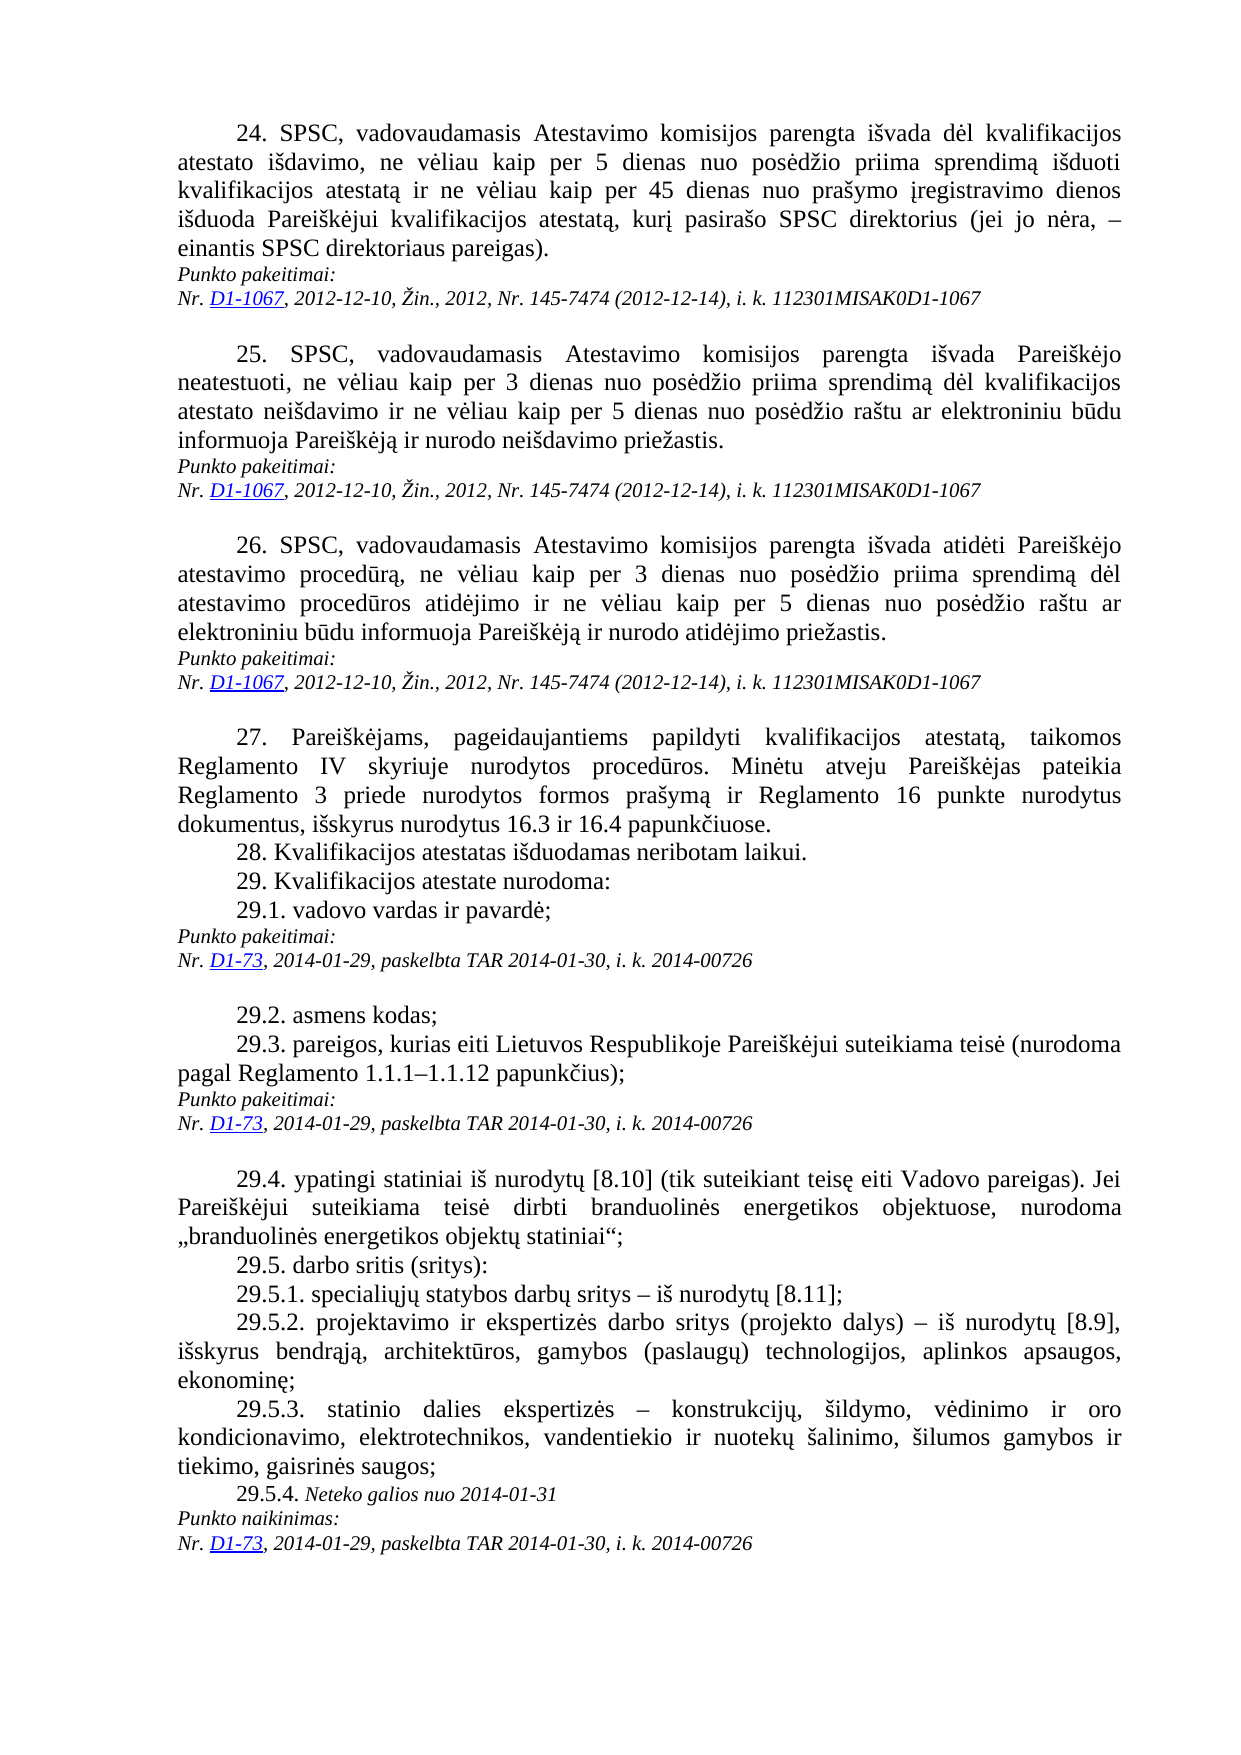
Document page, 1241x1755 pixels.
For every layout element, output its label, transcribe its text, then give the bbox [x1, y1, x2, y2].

text Nr. D1-1067, 2012-12-10, Žin., 2012, Nr. 145-7474 (2012-12-14), i. k. 112301MISAK0D1-1067 [177, 670, 1122, 694]
text 26. SPSC, vadovaudamasis Atestavimo komisijos parengta išvada atidėti Pareiškėjo atestavimo procedūrą, ne vėliau kaip per 3 dienas nuo posėdžio priima sprendimą dėl atestavimo procedūros atidėjimo ir ne vėliau kaip per 5 dienas nuo posėdžio raštu ar elektroniniu būdu informuoja Pareiškėją ir nurodo atidėjimo priežastis. [177, 531, 1122, 646]
text Nr. D1-1067, 2012-12-10, Žin., 2012, Nr. 145-7474 (2012-12-14), i. k. 112301MISAK0D1-1067 [177, 286, 1122, 310]
text 24. SPSC, vadovaudamasis Atestavimo komisijos parengta išvada dėl kvalifikacijos atestato išdavimo, ne vėliau kaip per 5 dienas nuo posėdžio priima sprendimą išduoti kvalifikacijos atestatą ir ne vėliau kaip per 45 dienas nuo prašymo įregistravimo dienos išduoda Pareiškėjui kvalifikacijos atestatą, kurį pasirašo SPSC direktorius (jei jo nėra, – einantis SPSC direktoriaus pareigas). [177, 118, 1122, 262]
text 29.1. vadovo vardas ir pavardė; [177, 895, 1122, 924]
text Punkto naikinimas: [177, 1506, 1122, 1530]
text Nr. D1-73, 2014-01-29, paskelbta TAR 2014-01-30, i. k. 2014-00726 [177, 948, 1122, 972]
text 29.5. darbo sritis (sritys): [177, 1250, 1122, 1279]
text 29.4. ypatingi statiniai iš nurodytų [8.10] (tik suteikiant teisę eiti Vadovo pareigas). Jei Pareiškėjui suteikiama teisė dirbti branduolinės energetikos objektuose, nurodoma „branduolinės energetikos objektų statiniai“; [177, 1164, 1122, 1250]
text 29. Kvalifikacijos atestate nurodoma: [177, 866, 1122, 895]
text Punkto pakeitimai: [177, 1087, 1122, 1111]
text Nr. D1-73, 2014-01-29, paskelbta TAR 2014-01-30, i. k. 2014-00726 [177, 1530, 1122, 1554]
text 28. Kvalifikacijos atestatas išduodamas neribotam laikui. [177, 837, 1122, 866]
text Nr. D1-1067, 2012-12-10, Žin., 2012, Nr. 145-7474 (2012-12-14), i. k. 112301MISAK0D1-1067 [177, 478, 1122, 502]
text 29.3. pareigos, kurias eiti Lietuvos Respublikoje Pareiškėjui suteikiama teisė (nurodoma pagal Reglamento 1.1.1–1.1.12 papunkčius); [177, 1029, 1122, 1087]
text Punkto pakeitimai: [177, 924, 1122, 948]
text Punkto pakeitimai: [177, 262, 1122, 286]
text 29.2. asmens kodas; [177, 1001, 1122, 1029]
text Nr. D1-73, 2014-01-29, paskelbta TAR 2014-01-30, i. k. 2014-00726 [177, 1111, 1122, 1135]
text 29.5.3. statinio dalies ekspertizės – konstrukcijų, šildymo, vėdinimo ir oro kondicionavimo, elektrotechnikos, vandentiekio ir nuotekų šalinimo, šilumos gamybos ir tiekimo, gaisrinės saugos; [177, 1394, 1122, 1480]
text 29.5.2. projektavimo ir ekspertizės darbo sritys (projekto dalys) – iš nurodytų [8.9], išskyrus bendrąją, architektūros, gamybos (paslaugų) technologijos, aplinkos apsaugos, ekonominę; [177, 1307, 1122, 1394]
text 27. Pareiškėjams, pageidaujantiems papildyti kvalifikacijos atestatą, taikomos Reglamento IV skyriuje nurodytos procedūros. Minėtu atveju Pareiškėjas pateikia Reglamento 3 priede nurodytos formos prašymą ir Reglamento 16 punkte nurodytus dokumentus, išskyrus nurodytus 16.3 ir 16.4 papunkčiuose. [177, 722, 1122, 837]
text 29.5.4. Neteko galios nuo 2014-01-31 [177, 1480, 1122, 1506]
text 25. SPSC, vadovaudamasis Atestavimo komisijos parengta išvada Pareiškėjo neatestuoti, ne vėliau kaip per 3 dienas nuo posėdžio priima sprendimą dėl kvalifikacijos atestato neišdavimo ir ne vėliau kaip per 5 dienas nuo posėdžio raštu ar elektroniniu būdu informuoja Pareiškėją ir nurodo neišdavimo priežastis. [177, 339, 1122, 454]
text 29.5.1. specialiųjų statybos darbų sritys – iš nurodytų [8.11]; [177, 1279, 1122, 1307]
text Punkto pakeitimai: [177, 646, 1122, 670]
text Punkto pakeitimai: [177, 454, 1122, 478]
